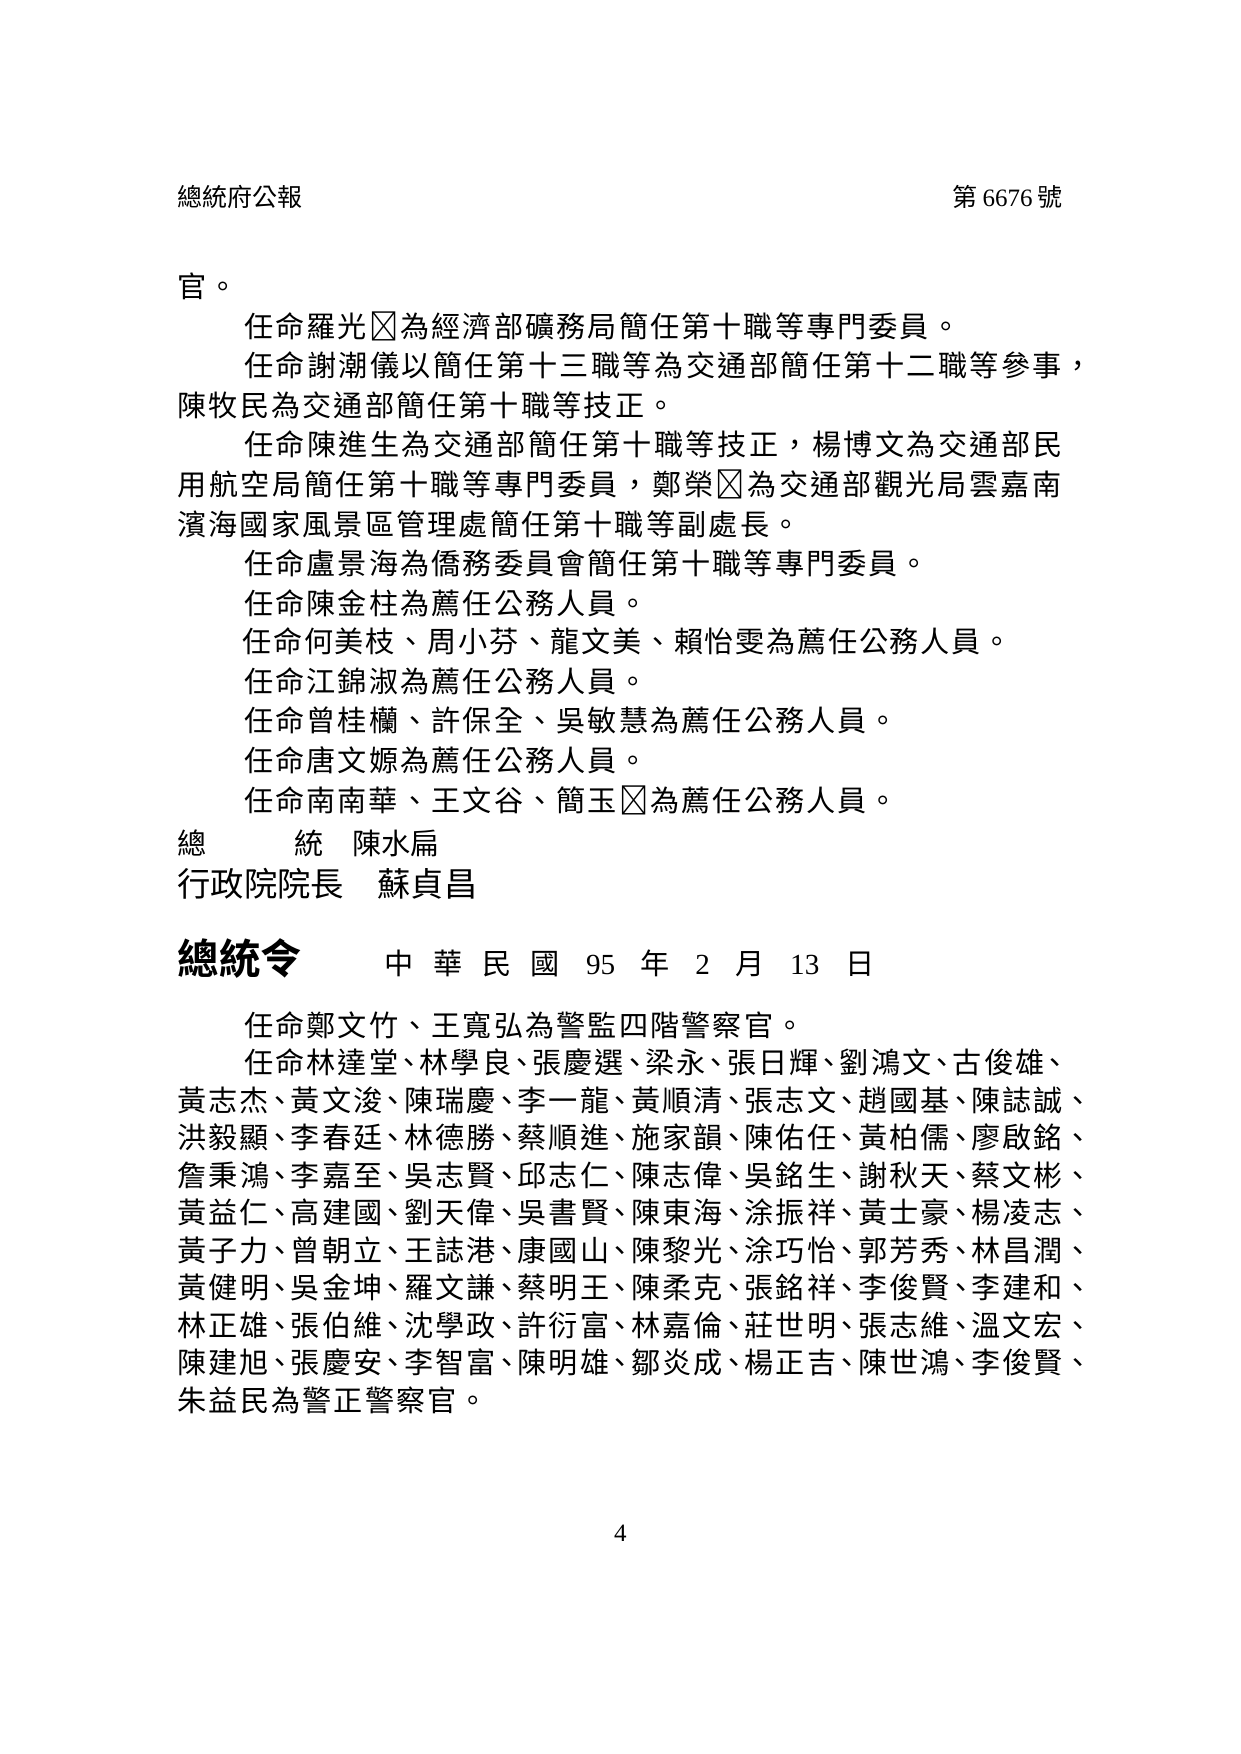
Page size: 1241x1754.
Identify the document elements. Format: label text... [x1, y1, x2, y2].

text 任命何美枝、周小芬、龍文美、賴怡雯為薦任公務人員。 [177, 622, 1063, 661]
text 官。 [177, 266, 1063, 305]
table_header 總統令 [174, 917, 381, 1006]
text 任命陳金柱為薦任公務人員。 [177, 582, 1063, 622]
text 任命羅光為經濟部礦務局簡任第十職等專門委員。 [177, 305, 1063, 345]
table_header 中華民國95年2月13日 [381, 917, 877, 1006]
text 任命唐文嫄為薦任公務人員。 [177, 740, 1063, 779]
text 任命盧景海為僑務委員會簡任第十職等專門委員。 [177, 543, 1063, 582]
text 總 統 陳水扁 [177, 821, 1063, 863]
text 任命江錦淑為薦任公務人員。 [177, 661, 1063, 700]
text 任命陳進生為交通部簡任第十職等技正，楊博文為交通部民用航空局簡任第十職等專門委員，鄭榮為交通部觀光局雲嘉南濱海國家風景區管理處簡任第十職等副處長。 [177, 424, 1063, 543]
text 任命曾桂欗、許保全、吳敏慧為薦任公務人員。 [177, 700, 1063, 740]
text 任命南南華、王文谷、簡玉為薦任公務人員。 [177, 779, 1063, 819]
text 行政院院長 蘇貞昌 [177, 863, 1063, 905]
text 任命謝潮儀以簡任第十三職等為交通部簡任第十二職等參事，陳牧民為交通部簡任第十職等技正。 [177, 345, 1063, 424]
text 任命林達堂、林學良、張慶選、梁永、張日輝、劉鴻文、古俊雄、黃志杰、黃文浚、陳瑞慶、李一龍、黃順清、張志文、趙國基、陳誌誠、洪毅顯、李春廷、林德勝、蔡順進、施家韻、陳佑任、黃柏儒、廖啟銘、詹秉鴻、李嘉至、吳志賢、邱志仁、陳志偉、吳銘生、謝秋天、蔡文彬、黃益仁、高建國、劉天偉、吳書賢、陳東海、涂振祥、黃士豪、楊凌志、黃子力、曾朝立、王誌港、康國山、陳黎光、涂巧怡、郭芳秀、林昌潤、黃健明、吳金坤、羅文謙、蔡明王、陳柔克、張銘祥、李俊賢、李建和、林正雄、張伯維、沈學政、許衍富、林嘉倫、莊世明、張志維、溫文宏、陳建旭、張慶安、李智富、陳明雄、鄒炎成、楊正吉、陳世鴻、李俊賢、朱益民為警正警察官。 [177, 1043, 1063, 1418]
text 任命鄭文竹、王寬弘為警監四階警察官。 [177, 1006, 1063, 1043]
